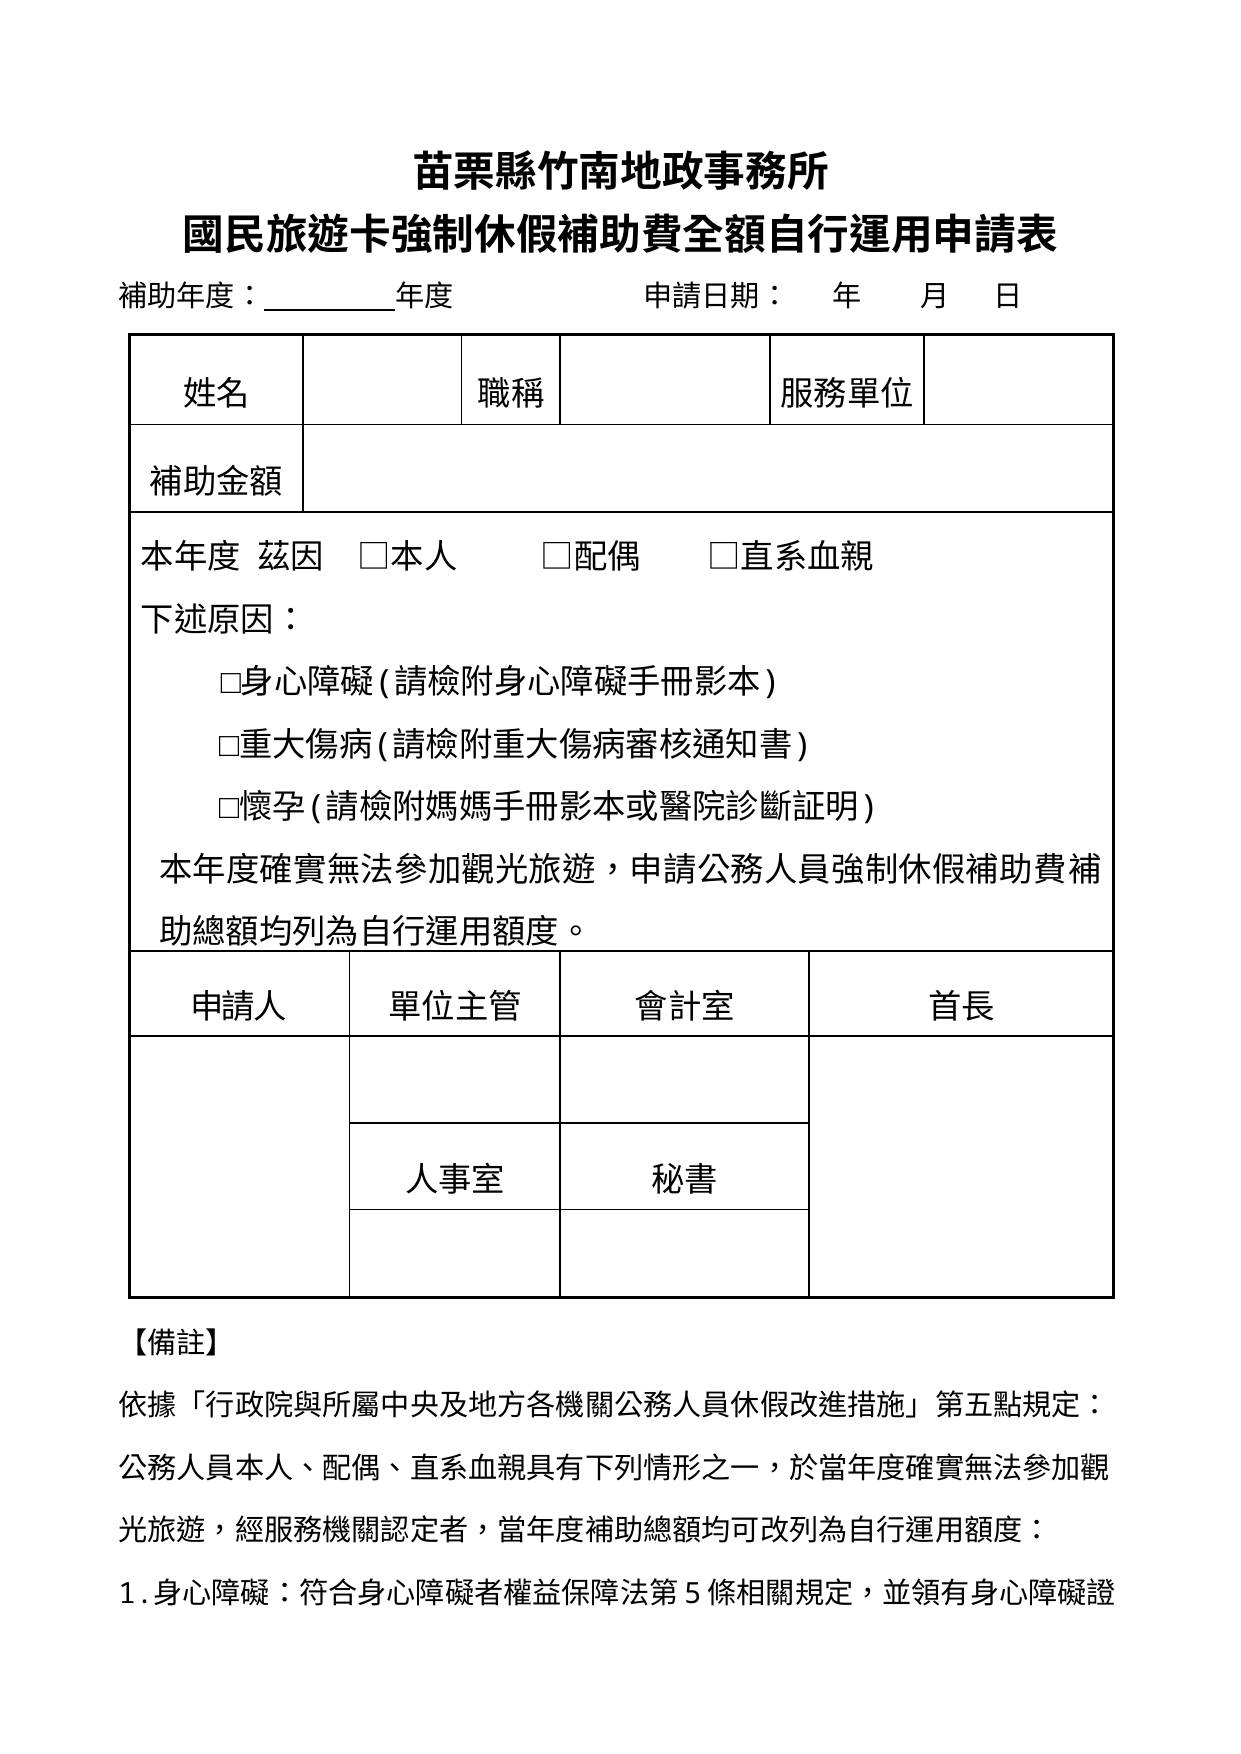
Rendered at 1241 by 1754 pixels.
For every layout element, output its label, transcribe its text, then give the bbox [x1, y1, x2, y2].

table_header 姓名 [131, 336, 302, 424]
text 補助年度： 年度 申請日期： 年 月 日 [118, 252, 1122, 314]
table_header 職稱 [462, 336, 559, 424]
table_header [561, 336, 769, 424]
table_header 服務單位 [771, 336, 923, 424]
table_header [925, 336, 1112, 424]
table_cell 首長 [810, 952, 1112, 1035]
text 苗栗縣竹南地政事務所 [118, 127, 1122, 189]
table_cell 本年度 茲因 □本人 □配偶 □直系血親 下述原因： □身心障礙(請檢附身心障礙手冊影本) □重大傷病(請檢附重大傷病審核通知書) □懷孕(請檢附媽媽手冊影本或醫院診斷証明) 本年度確實無法參加觀光旅遊，申請公務人員強制休假補助費補助總額均列為自行運用額度。 [131, 513, 1112, 950]
table_cell 會計室 [561, 952, 808, 1035]
table_cell 單位主管 [350, 952, 559, 1035]
table_cell [304, 425, 1112, 511]
table_cell [350, 1037, 559, 1122]
text 依據「行政院與所屬中央及地方各機關公務人員休假改進措施」第五點規定： [118, 1361, 1122, 1424]
text 國民旅遊卡強制休假補助費全額自行運用申請表 [118, 189, 1122, 252]
table_cell 補助金額 [131, 425, 302, 511]
table_cell [810, 1037, 1112, 1296]
text 1.身心障礙：符合身心障礙者權益保障法第5條相關規定，並領有身心障礙證 [118, 1549, 1122, 1611]
text 公務人員本人、配偶、直系血親具有下列情形之一，於當年度確實無法參加觀光旅遊，經服務機關認定者，當年度補助總額均可改列為自行運用額度： [118, 1424, 1122, 1549]
table_cell [561, 1037, 808, 1122]
table_cell 秘書 [561, 1124, 808, 1209]
table_cell [131, 1037, 349, 1296]
table_cell 申請人 [131, 952, 349, 1035]
table_cell 人事室 [350, 1124, 559, 1209]
text 【備註】 [118, 1299, 1122, 1361]
table_cell [350, 1210, 559, 1296]
table_cell [561, 1210, 808, 1296]
table_header [304, 336, 461, 424]
